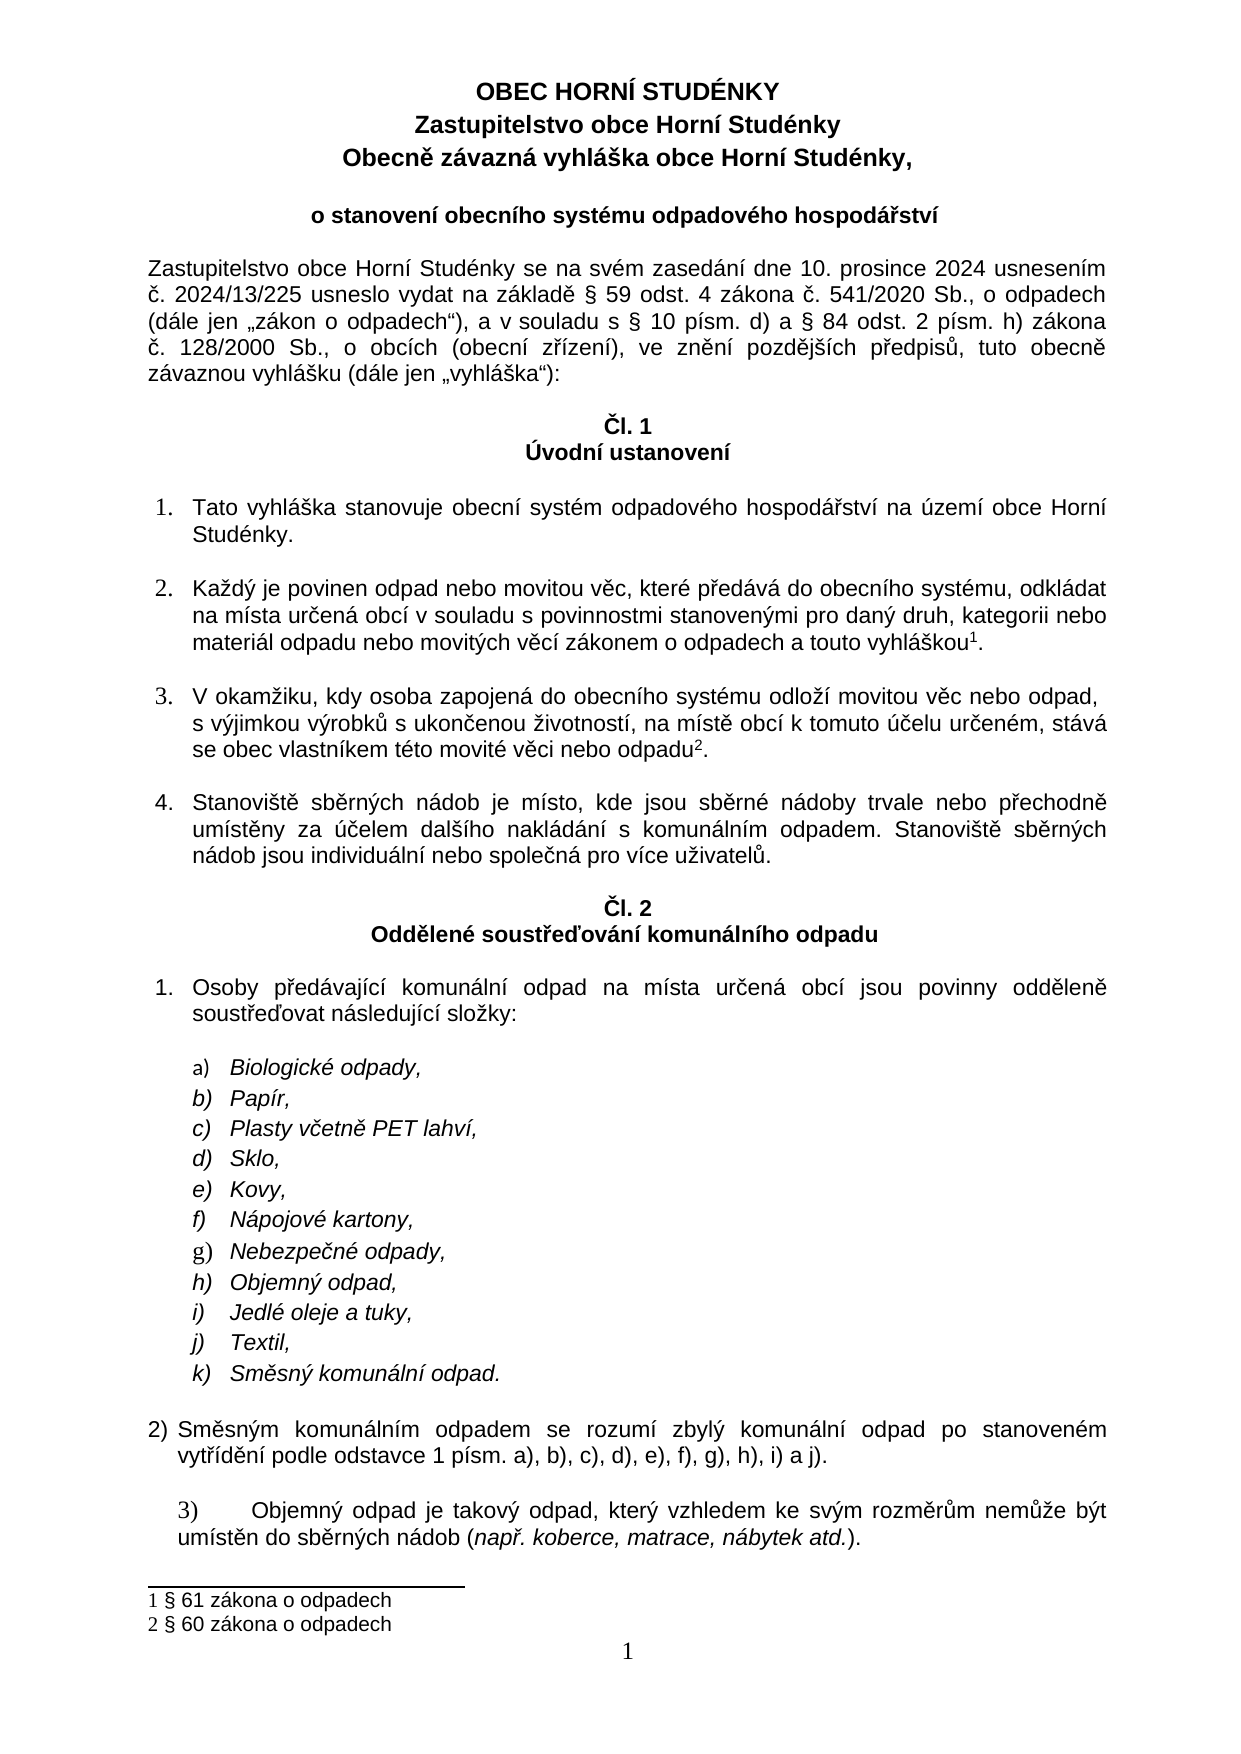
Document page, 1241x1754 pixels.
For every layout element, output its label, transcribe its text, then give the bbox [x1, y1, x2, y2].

text Zastupitelstvo obce Horní Studénky se na svém zasedání dne 10. prosince 2024 usnesením č. 2024/13/225 usneslo vydat na základě § 59 odst. 4 zákona č. 541/2020 Sb., o odpadech (dále jen „zákon o odpadech“), a v souladu s § 10 písm. d) a § 84 odst. 2 písm. h) zákona č. 128/2000 Sb., o obcích (obecní zřízení), ve znění pozdějších předpisů, tuto obecně závaznou vyhlášku (dále jen „vyhláška“): [148, 255, 1107, 387]
list Směsný komunální odpad. [192, 1359, 1107, 1386]
text Čl. 2 [148, 894, 1107, 921]
list Nápojové kartony, [192, 1206, 1107, 1232]
text Oddělené soustřeďování komunálního odpadu [148, 921, 1107, 947]
list Kovy, [192, 1176, 1107, 1202]
list Každý je povinen odpad nebo movitou věc, které předává do obecního systému, odkládat na místa určená obcí v souladu s povinnostmi stanovenými pro daný druh, kategorii nebo materiál odpadu nebo movitých věcí zákonem o odpadech a touto vyhláškou. [154, 573, 1107, 655]
list Biologické odpady, [192, 1053, 1107, 1081]
list Papír, [192, 1085, 1107, 1111]
list § 60 zákona o odpadech [148, 1612, 1107, 1636]
list Tato vyhláška stanovuje obecní systém odpadového hospodářství na území obce Horní Studénky. [154, 492, 1107, 547]
text Obecně závazná vyhláška obce Horní Studénky, [148, 143, 1107, 172]
list Sklo, [192, 1145, 1107, 1172]
text o stanovení obecního systému odpadového hospodářství [148, 202, 1107, 228]
list § 61 zákona o odpadech [148, 1587, 1107, 1612]
list Osoby předávající komunální odpad na místa určená obcí jsou povinny odděleně soustřeďovat následující složky: [154, 974, 1107, 1026]
list Objemný odpad je takový odpad, který vzhledem ke svým rozměrům nemůže být umístěn do sběrných nádob (např. koberce, matrace, nábytek atd.). [177, 1495, 1107, 1550]
text Zastupitelstvo obce Horní Studénky [148, 110, 1107, 138]
list Jedlé oleje a tuky, [192, 1299, 1107, 1326]
text Čl. 1 [148, 413, 1107, 439]
subtitle Úvodní ustanovení [148, 439, 1107, 466]
list Nebezpečné odpady, [192, 1236, 1107, 1265]
text OBEC HORNÍ STUDÉNKY [148, 77, 1107, 106]
list Textil, [192, 1329, 1107, 1356]
list Objemný odpad, [192, 1269, 1107, 1295]
list Směsným komunálním odpadem se rozumí zbylý komunální odpad po stanoveném vytřídění podle odstavce 1 písm. a), b), c), d), e), f), g), h), i) a j). [148, 1416, 1107, 1469]
list Stanoviště sběrných nádob je místo, kde jsou sběrné nádoby trvale nebo přechodně umístěny za účelem dalšího nakládání s komunálním odpadem. Stanoviště sběrných nádob jsou individuální nebo společná pro více uživatelů. [154, 789, 1107, 868]
list Plasty včetně PET lahví, [192, 1115, 1107, 1141]
list V okamžiku, kdy osoba zapojená do obecního systému odloží movitou věc nebo odpad, s výjimkou výrobků s ukončenou životností, na místě obcí k tomuto účelu určeném, stává se obec vlastníkem této movité věci nebo odpadu. [154, 681, 1107, 763]
